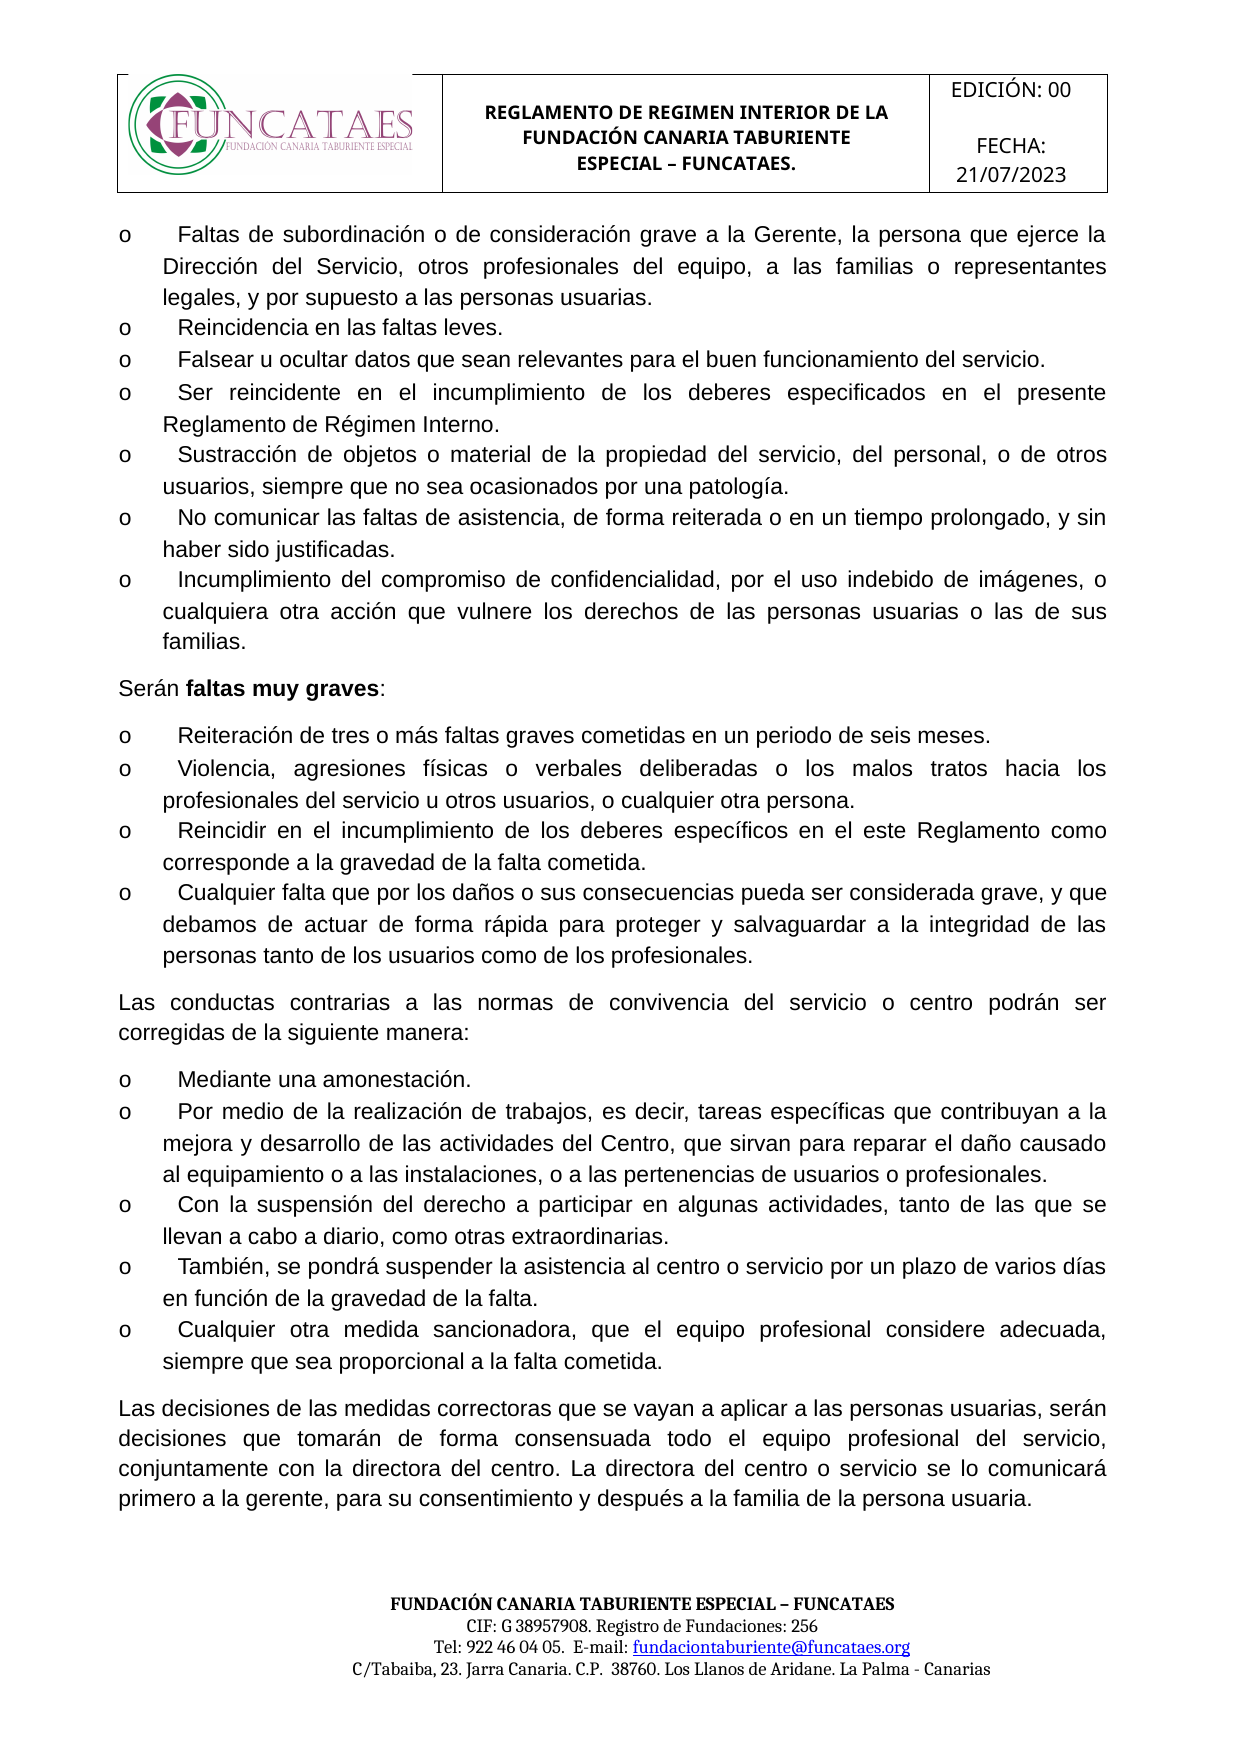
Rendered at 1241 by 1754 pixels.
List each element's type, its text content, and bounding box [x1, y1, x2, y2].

list Cualquier otra medida sancionadora, que el equipo profesional considere adecuada, siempre que sea proporcional a la falta cometida. [118, 1316, 1107, 1374]
text Serán faltas muy graves: [118, 675, 1107, 701]
text Las decisiones de las medidas correctoras que se vayan a aplicar a las personas usuarias, serán decisiones que tomarán de forma consensuada todo el equipo profesional del servicio, conjuntamente con la directora del centro. La directora del centro o servicio se lo comunicará primero a la gerente, para su consentimiento y después a la familia de la persona usuaria. [118, 1394, 1107, 1512]
list Reiteración de tres o más faltas graves cometidas en un periodo de seis meses. [118, 722, 1107, 750]
list Mediante una amonestación. [118, 1066, 1107, 1094]
list Ser reincidente en el incumplimiento de los deberes especificados en el presente Reglamento de Régimen Interno. [118, 379, 1107, 437]
list Reincidir en el incumplimiento de los deberes específicos en el este Reglamento como corresponde a la gravedad de la falta cometida. [118, 817, 1107, 875]
list No comunicar las faltas de asistencia, de forma reiterada o en un tiempo prolongado, y sin haber sido justificadas. [118, 503, 1107, 562]
list Faltas de subordinación o de consideración grave a la Gerente, la persona que ejerce la Dirección del Servicio, otros profesionales del equipo, a las familias o representantes legales, y por supuesto a las personas usuarias. [118, 221, 1107, 310]
list También, se pondrá suspender la asistencia al centro o servicio por un plazo de varios días en función de la gravedad de la falta. [118, 1253, 1107, 1312]
list Reincidencia en las faltas leves. [118, 314, 1107, 342]
text Las conductas contrarias a las normas de convivencia del servicio o centro podrán ser corregidas de la siguiente manera: [118, 988, 1107, 1045]
list Falsear u ocultar datos que sean relevantes para el buen funcionamiento del servicio. [118, 346, 1107, 374]
list Sustracción de objetos o material de la propiedad del servicio, del personal, o de otros usuarios, siempre que no sea ocasionados por una patología. [118, 441, 1107, 499]
list Incumplimiento del compromiso de confidencialidad, por el uso indebido de imágenes, o cualquiera otra acción que vulnere los derechos de las personas usuarias o las de sus familias. [118, 566, 1107, 654]
list Violencia, agresiones físicas o verbales deliberadas o los malos tratos hacia los profesionales del servicio u otros usuarios, o cualquier otra persona. [118, 754, 1107, 813]
list Cualquier falta que por los daños o sus consecuencias pueda ser considerada grave, y que debamos de actuar de forma rápida para proteger y salvaguardar a la integridad de las personas tanto de los usuarios como de los profesionales. [118, 879, 1107, 968]
list Con la suspensión del derecho a participar en algunas actividades, tanto de las que se llevan a cabo a diario, como otras extraordinarias. [118, 1191, 1107, 1249]
list Por medio de la realización de trabajos, es decir, tareas específicas que contribuyan a la mejora y desarrollo de las actividades del Centro, que sirvan para reparar el daño causado al equipamiento o a las instalaciones, o a las pertenencias de usuarios o profesionales. [118, 1098, 1107, 1187]
